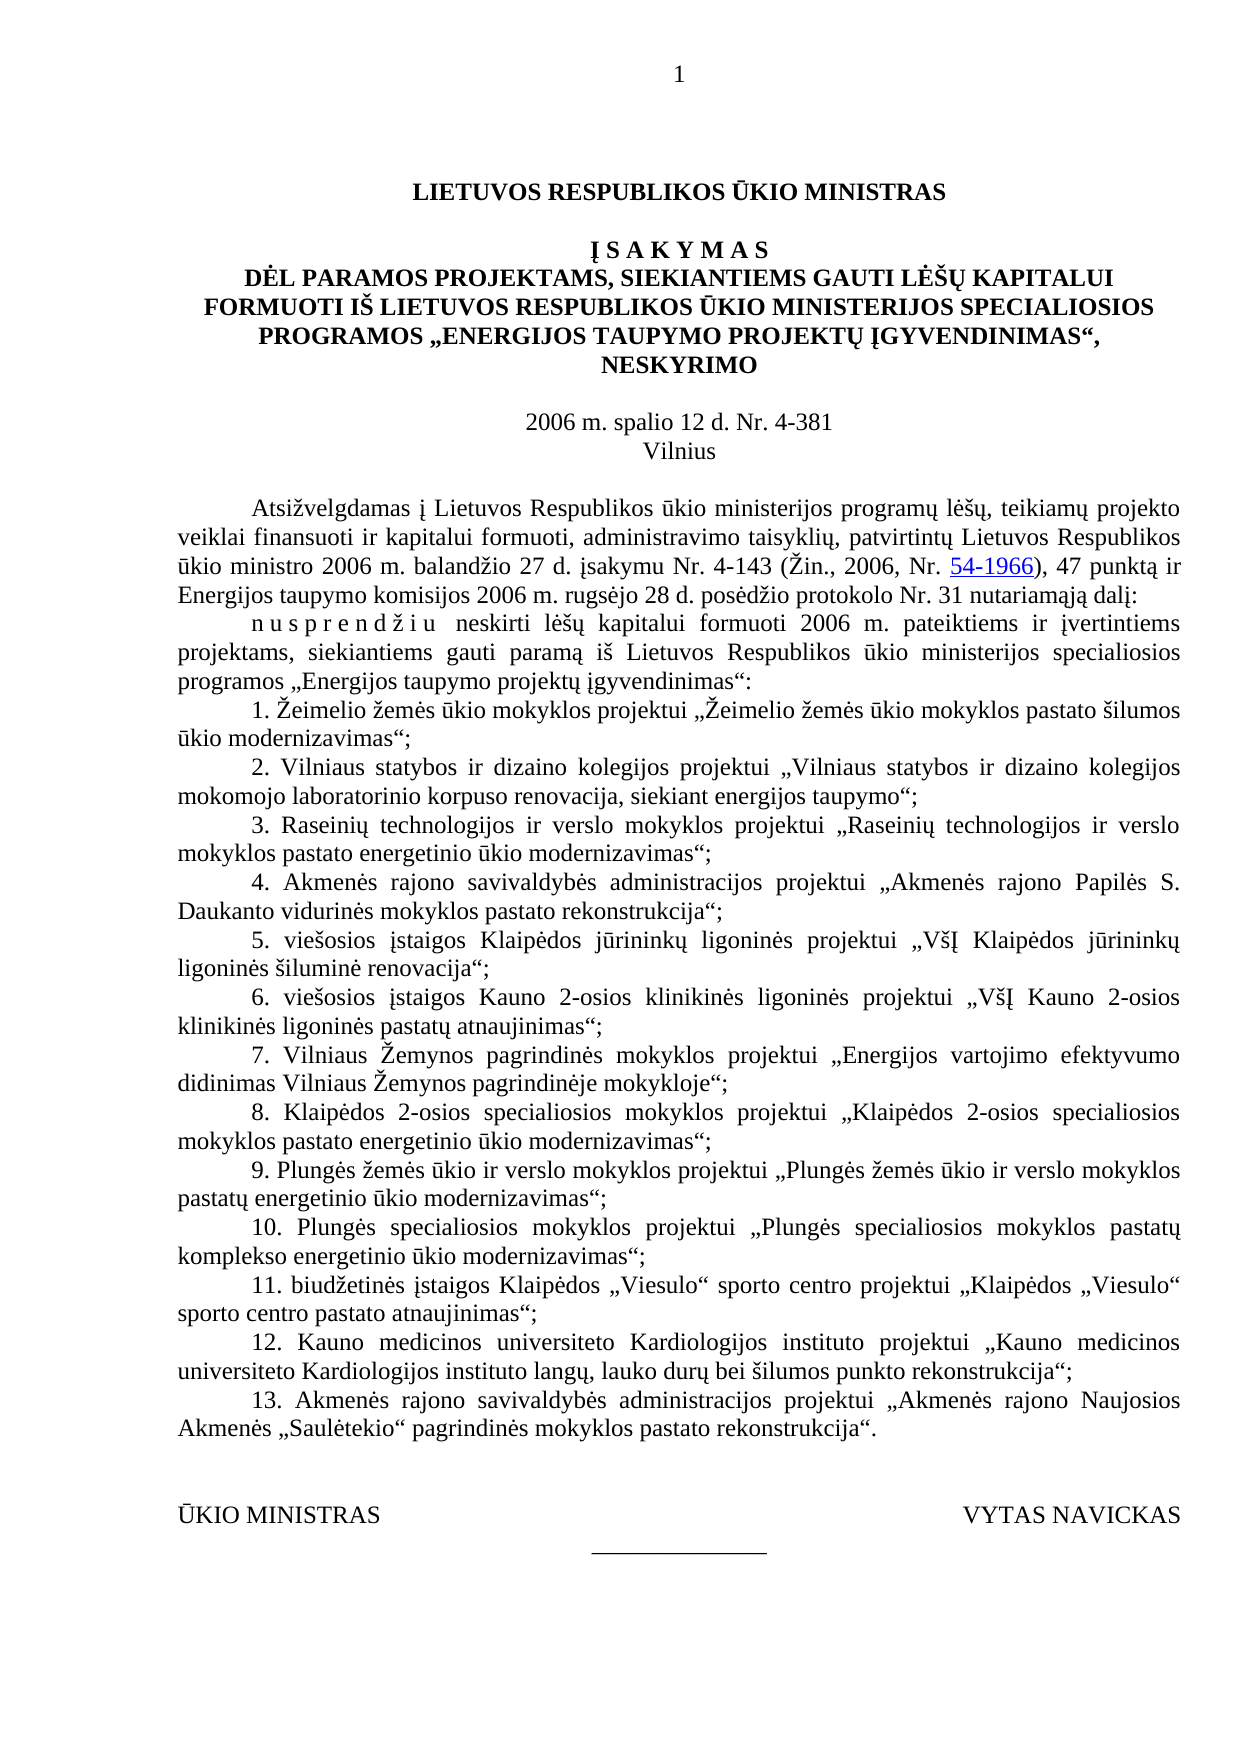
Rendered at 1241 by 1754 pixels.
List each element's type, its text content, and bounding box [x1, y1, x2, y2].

text Į S A K Y M A S [177, 235, 1181, 263]
text 4. Akmenės rajono savivaldybės administracijos projektui „Akmenės rajono Papilės S. Daukanto vidurinės mokyklos pastato rekonstrukcija“; [177, 867, 1181, 925]
text 2. Vilniaus statybos ir dizaino kolegijos projektui „Vilniaus statybos ir dizaino kolegijos mokomojo laboratorinio korpuso renovacija, siekiant energijos taupymo“; [177, 752, 1181, 810]
text nusprendžiu neskirti lėšų kapitalui formuoti 2006 m. pateiktiems ir įvertintiems projektams, siekiantiems gauti paramą iš Lietuvos Respublikos ūkio ministerijos specialiosios programos „Energijos taupymo projektų įgyvendinimas“: [177, 608, 1181, 695]
text 6. viešosios įstaigos Kauno 2-osios klinikinės ligoninės projektui „VšĮ Kauno 2-osios klinikinės ligoninės pastatų atnaujinimas“; [177, 982, 1181, 1040]
text LIETUVOS RESPUBLIKOS ŪKIO MINISTRAS [177, 177, 1181, 206]
text DĖL PARAMOS PROJEKTAMS, SIEKIANTIEMS GAUTI LĖŠŲ KAPITALUI FORMUOTI IŠ LIETUVOS RESPUBLIKOS ŪKIO MINISTERIJOS SPECIALIOSIOS PROGRAMOS „ENERGIJOS TAUPYMO PROJEKTŲ ĮGYVENDINIMAS“, NESKYRIMO [177, 263, 1181, 378]
text 12. Kauno medicinos universiteto Kardiologijos instituto projektui „Kauno medicinos universiteto Kardiologijos instituto langų, lauko durų bei šilumos punkto rekonstrukcija“; [177, 1327, 1181, 1385]
text 9. Plungės žemės ūkio ir verslo mokyklos projektui „Plungės žemės ūkio ir verslo mokyklos pastatų energetinio ūkio modernizavimas“; [177, 1155, 1181, 1212]
text ______________ [177, 1528, 1181, 1557]
text 10. Plungės specialiosios mokyklos projektui „Plungės specialiosios mokyklos pastatų komplekso energetinio ūkio modernizavimas“; [177, 1212, 1181, 1270]
text Vilnius [177, 436, 1181, 465]
text 13. Akmenės rajono savivaldybės administracijos projektui „Akmenės rajono Naujosios Akmenės „Saulėtekio“ pagrindinės mokyklos pastato rekonstrukcija“. [177, 1385, 1181, 1442]
text 8. Klaipėdos 2-osios specialiosios mokyklos projektui „Klaipėdos 2-osios specialiosios mokyklos pastato energetinio ūkio modernizavimas“; [177, 1097, 1181, 1155]
text 11. biudžetinės įstaigos Klaipėdos „Viesulo“ sporto centro projektui „Klaipėdos „Viesulo“ sporto centro pastato atnaujinimas“; [177, 1270, 1181, 1327]
text 3. Raseinių technologijos ir verslo mokyklos projektui „Raseinių technologijos ir verslo mokyklos pastato energetinio ūkio modernizavimas“; [177, 810, 1181, 867]
text Atsižvelgdamas į Lietuvos Respublikos ūkio ministerijos programų lėšų, teikiamų projekto veiklai finansuoti ir kapitalui formuoti, administravimo taisyklių, patvirtintų Lietuvos Respublikos ūkio ministro 2006 m. balandžio 27 d. įsakymu Nr. 4-143 (Žin., 2006, Nr. 54-1966), 47 punktą ir Energijos taupymo komisijos 2006 m. rugsėjo 28 d. posėdžio protokolo Nr. 31 nutariamąją dalį: [177, 493, 1181, 608]
text 2006 m. spalio 12 d. Nr. 4-381 [177, 407, 1181, 436]
text 7. Vilniaus Žemynos pagrindinės mokyklos projektui „Energijos vartojimo efektyvumo didinimas Vilniaus Žemynos pagrindinėje mokykloje“; [177, 1040, 1181, 1097]
text 5. viešosios įstaigos Klaipėdos jūrininkų ligoninės projektui „VšĮ Klaipėdos jūrininkų ligoninės šiluminė renovacija“; [177, 925, 1181, 982]
text ŪKIO MINISTRAS VYTAS NAVICKAS [177, 1500, 1181, 1528]
text 1. Žeimelio žemės ūkio mokyklos projektui „Žeimelio žemės ūkio mokyklos pastato šilumos ūkio modernizavimas“; [177, 695, 1181, 752]
